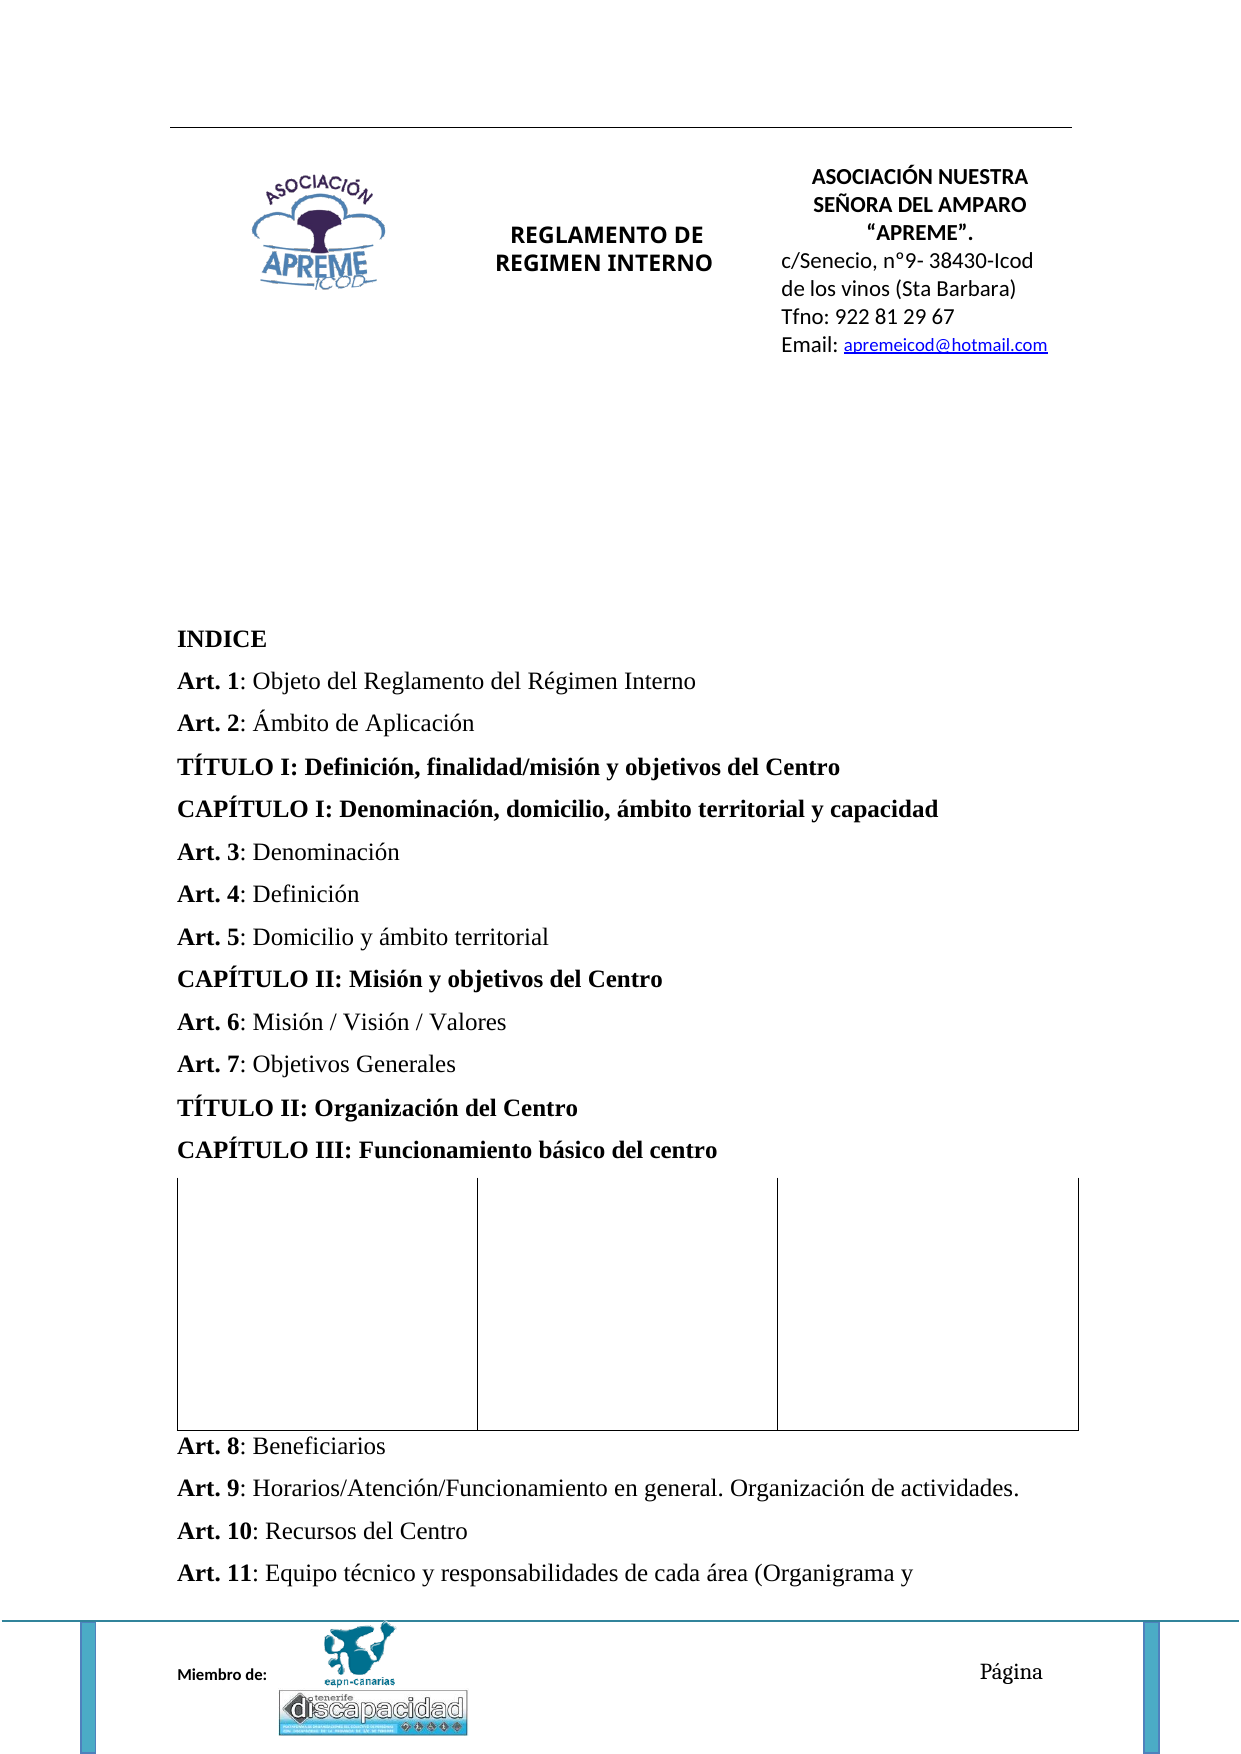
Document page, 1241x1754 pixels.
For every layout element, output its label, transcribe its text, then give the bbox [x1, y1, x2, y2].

text TÍTULO II: Organización del Centro [177, 1093, 1063, 1121]
table_header [478, 1178, 777, 1430]
text Art. 11: Equipo técnico y responsabilidades de cada área (Organigrama y [177, 1558, 1063, 1587]
text Art. 6: Misión / Visión / Valores [177, 1007, 1063, 1036]
text Art. 2: Ámbito de Aplicación [177, 708, 1063, 737]
text Art. 9: Horarios/Atención/Funcionamiento en general. Organización de actividades. [177, 1473, 1063, 1502]
text CAPÍTULO III: Funcionamiento básico del centro [177, 1135, 1063, 1164]
text CAPÍTULO II: Misión y objetivos del Centro [177, 964, 1063, 993]
text Art. 10: Recursos del Centro [177, 1516, 1063, 1544]
text Art. 4: Definición [177, 879, 1063, 908]
table_header [778, 1178, 1078, 1430]
text TÍTULO I: Definición, finalidad/misión y objetivos del Centro [177, 752, 1063, 781]
text Art. 3: Denominación [177, 837, 1063, 865]
text Art. 7: Objetivos Generales [177, 1049, 1063, 1078]
text INDICE [177, 624, 1063, 652]
text CAPÍTULO I: Denominación, domicilio, ámbito territorial y capacidad [177, 794, 1063, 823]
table_header [178, 1178, 477, 1430]
text Art. 8: Beneficiarios [177, 1431, 1063, 1459]
text Art. 1: Objeto del Reglamento del Régimen Interno [177, 666, 1063, 695]
text Art. 5: Domicilio y ámbito territorial [177, 922, 1063, 950]
